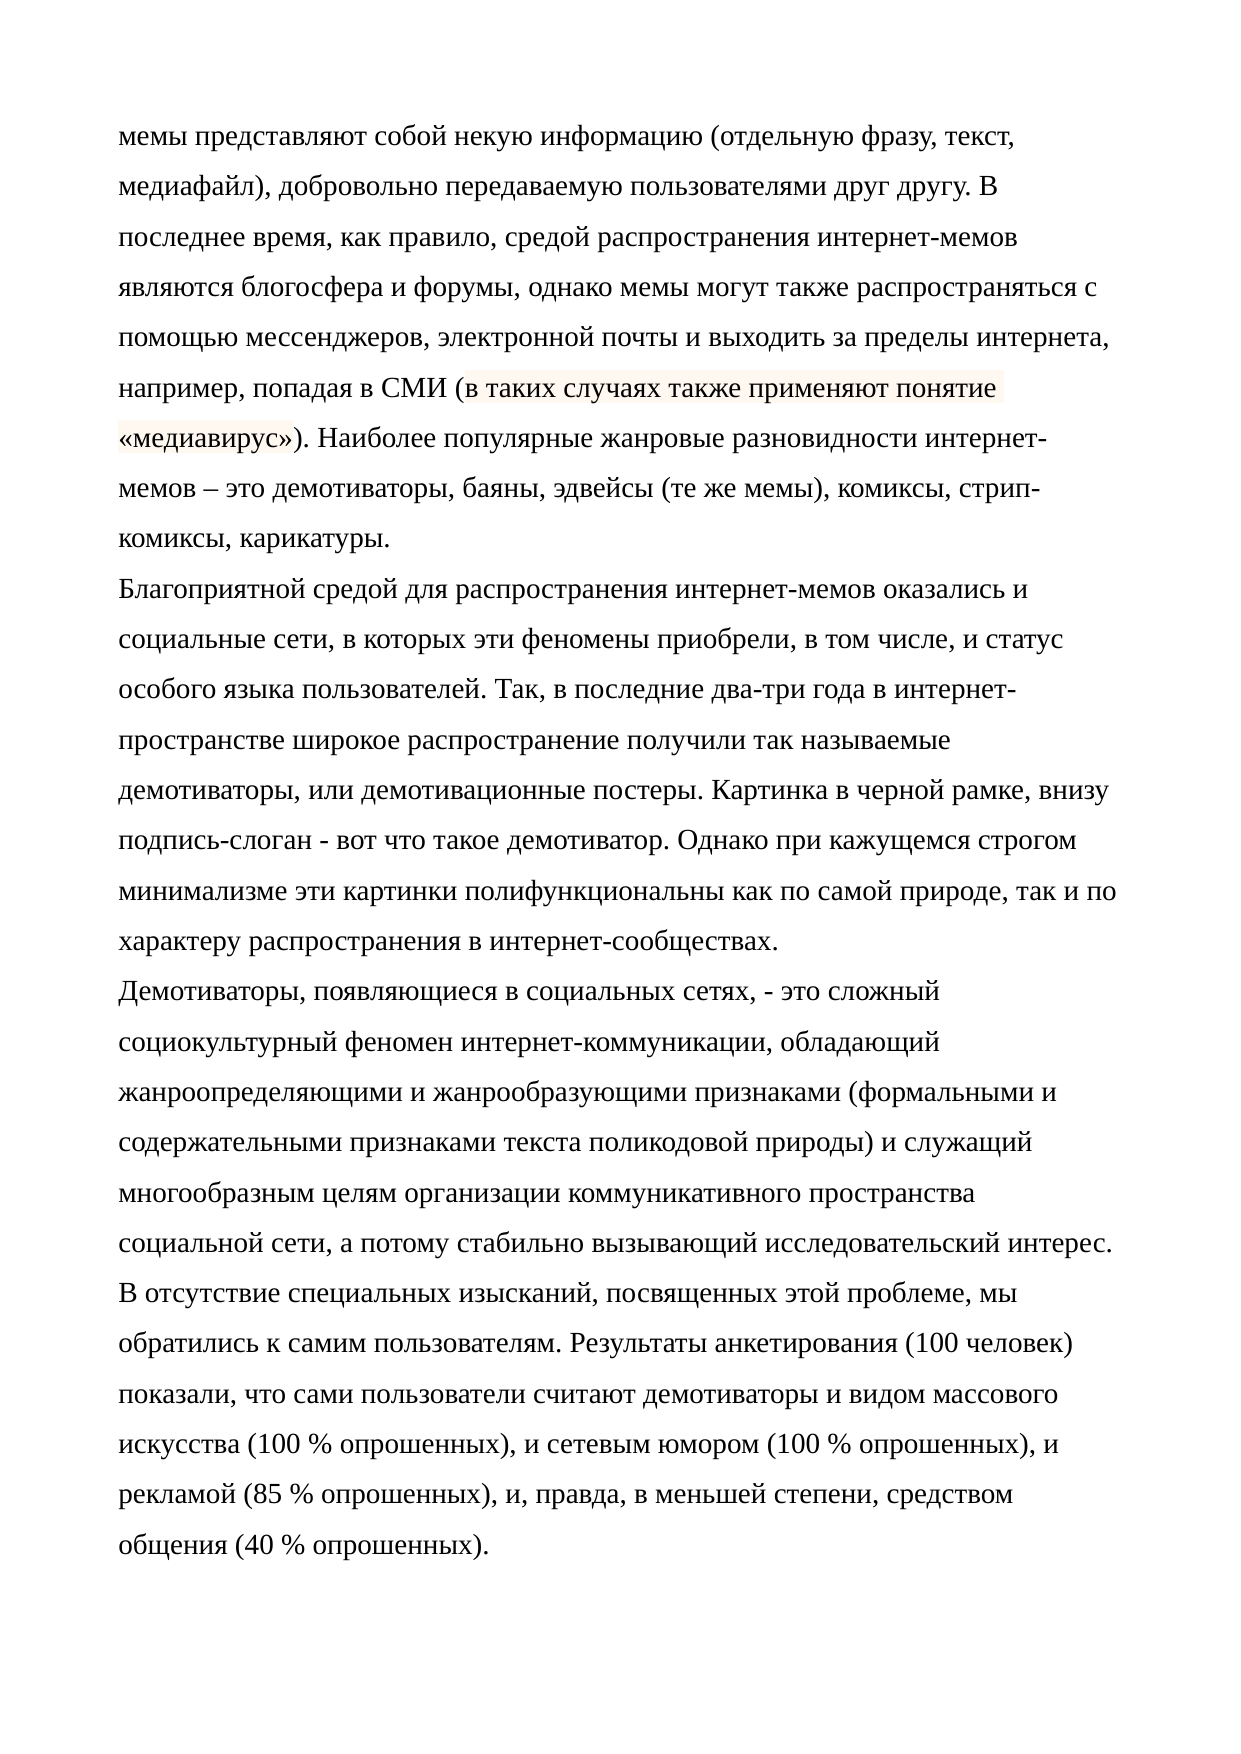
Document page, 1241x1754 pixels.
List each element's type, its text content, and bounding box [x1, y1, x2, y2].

text В отсутствие специальных изысканий, посвященных этой проблеме, мы обратились к самим пользователям. Результаты анкетирования (100 человек) показали, что сами пользователи считают демотиваторы и видом массового искусства (100 % опрошенных), и сетевым юмором (100 % опрошенных), и рекламой (85 % опрошенных), и, правда, в меньшей степени, средством общения (40 % опрошенных). [118, 1275, 1122, 1560]
text мемы представляют собой некую информацию (отдельную фразу, текст, медиафайл), добровольно передаваемую пользователями друг другу. В последнее время, как правило, средой распространения интернет-мемов являются блогосфера и форумы, однако мемы могут также распространяться с помощью мессенджеров, электронной почты и выходить за пределы интернета, например, попадая в СМИ (в таких случаях также применяют понятие «медиавирус»). Наиболее популярные жанровые разновидности интернет-мемов – это демотиваторы, баяны, эдвейсы (те же мемы), комиксы, стрип-комиксы, карикатуры. [118, 118, 1122, 554]
text Демотиваторы, появляющиеся в социальных сетях, - это сложный социокультурный феномен интернет-коммуникации, обладающий жанроопределяющими и жанрообразующими признаками (формальными и содержательными признаками текста поликодовой природы) и служащий многообразным целям организации коммуникативного пространства социальной сети, а потому стабильно вызывающий исследовательский интерес. [118, 973, 1122, 1258]
text Благоприятной средой для распространения интернет-мемов оказались и социальные сети, в которых эти феномены приобрели, в том числе, и статус особого языка пользователей. Так, в последние два-три года в интернет-пространстве широкое распространение получили так называемые демотиваторы, или демотивационные постеры. Картинка в черной рамке, внизу подпись-слоган - вот что такое демотиватор. Однако при кажущемся строгом минимализме эти картинки полифункциональны как по самой природе, так и по характеру распространения в интернет-сообществах. [118, 571, 1122, 957]
